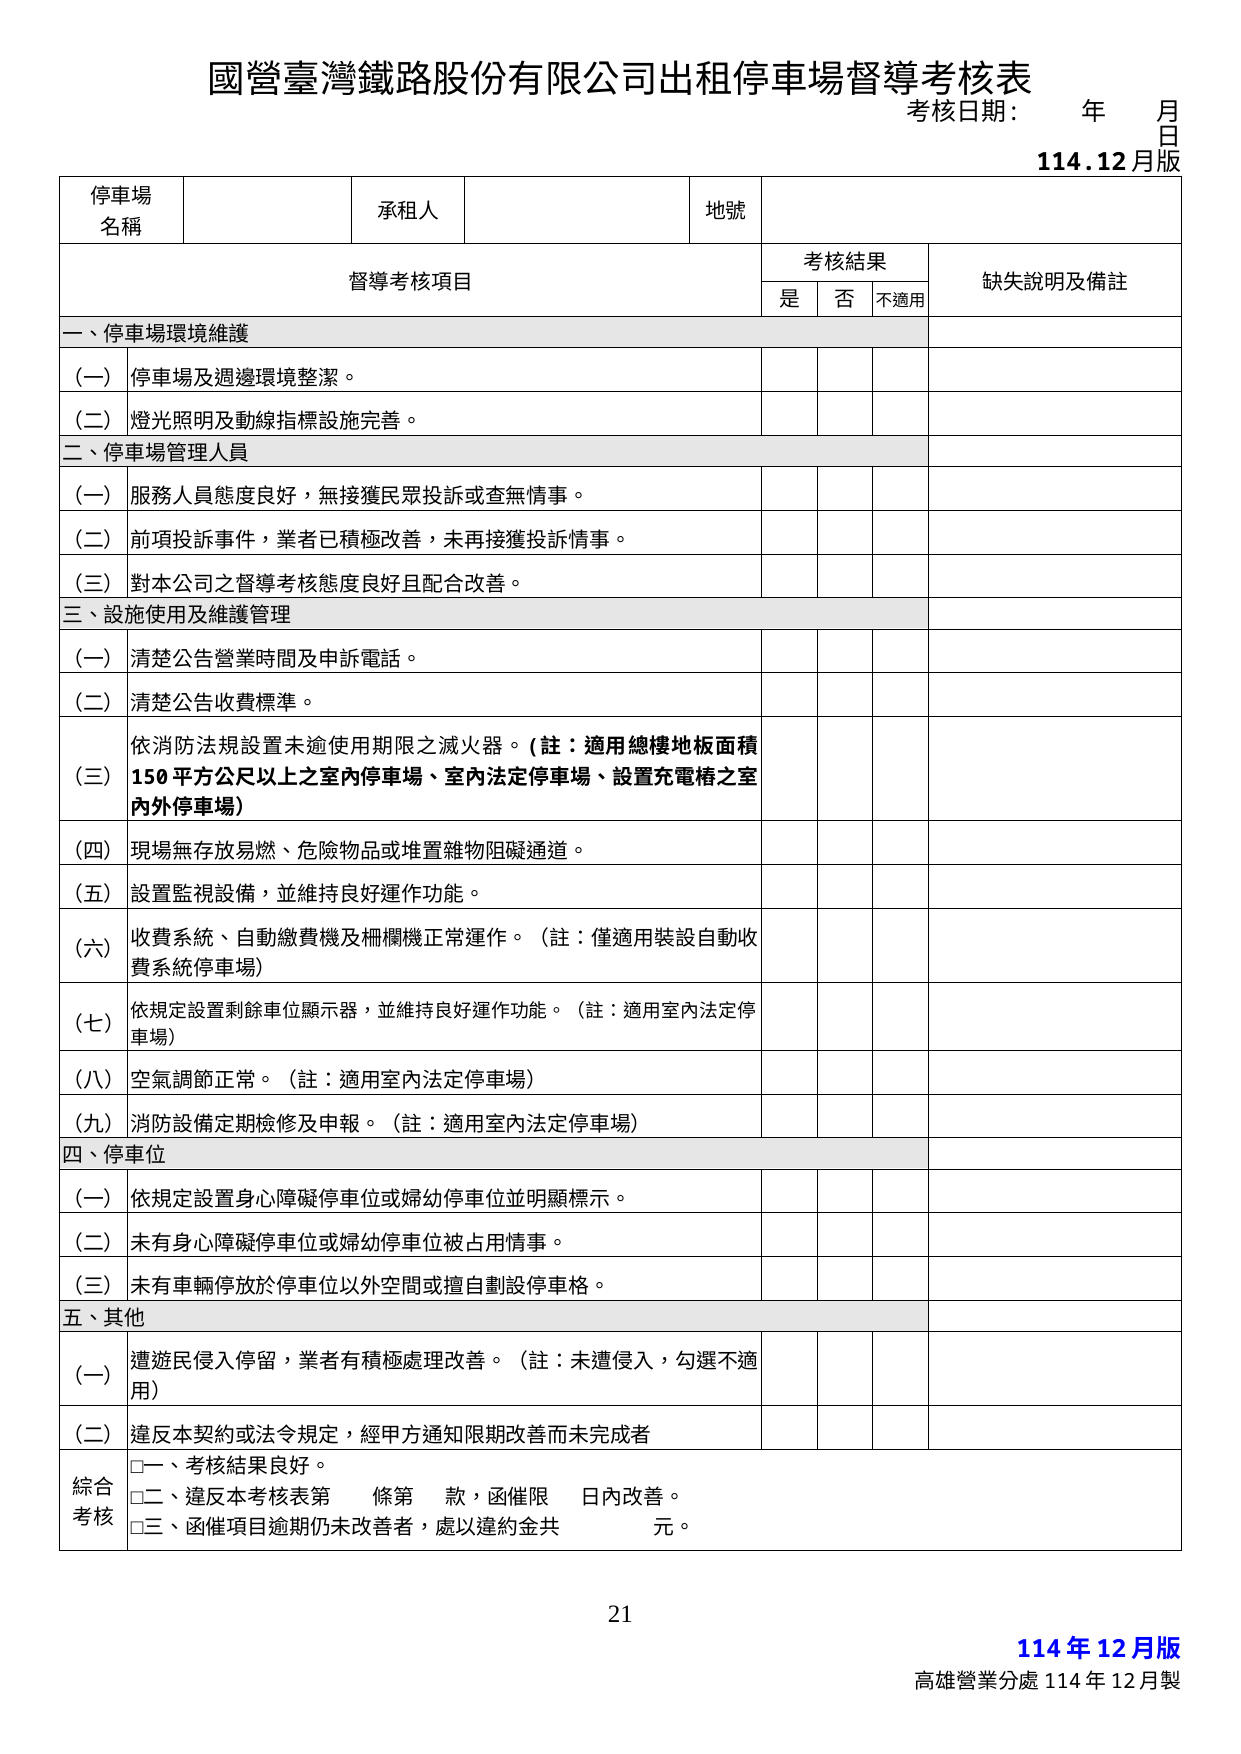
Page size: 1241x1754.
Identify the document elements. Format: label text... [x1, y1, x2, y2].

table_cell □一、考核結果良好。 □二、違反本考核表第 條第 款，函催限 日內改善。 □三、函催項目逾期仍未改善者，處以違約金共 元。 [128, 1450, 1181, 1550]
table_header 停車場 名稱 [60, 177, 183, 243]
table_cell [929, 555, 1181, 597]
table_cell （二） [60, 673, 127, 716]
table_cell [873, 865, 928, 908]
table_cell [762, 348, 817, 391]
table_cell 督導考核項目 [60, 244, 761, 316]
table_cell 是 [762, 282, 817, 316]
table_cell （二） [60, 392, 127, 435]
table_cell [873, 511, 928, 553]
table_cell 四、停車位 [60, 1138, 928, 1168]
table_cell 對本公司之督導考核態度良好且配合改善。 [128, 555, 761, 597]
table_cell [873, 1051, 928, 1093]
table_cell [929, 1051, 1181, 1093]
table_header [465, 177, 689, 243]
table_cell （三） [60, 717, 127, 820]
table_cell [818, 630, 872, 672]
table_cell 清楚公告營業時間及申訴電話。 [128, 630, 761, 672]
table_header [762, 177, 1181, 243]
table_cell （一） [60, 1170, 127, 1212]
table_cell [818, 717, 872, 820]
table_cell [762, 630, 817, 672]
table_cell [818, 511, 872, 553]
table_cell [818, 1170, 872, 1212]
table_cell 收費系統、自動繳費機及柵欄機正常運作。（註：僅適用裝設自動收費系統停車場） [128, 909, 761, 982]
table_cell [818, 1257, 872, 1300]
table_cell [929, 909, 1181, 982]
table_cell 依規定設置剩餘車位顯示器，並維持良好運作功能。（註：適用室內法定停車場） [128, 983, 761, 1050]
table_cell 五、其他 [60, 1301, 928, 1331]
table_cell [929, 821, 1181, 864]
table_header 地號 [690, 177, 761, 243]
table_cell 缺失說明及備註 [929, 244, 1181, 316]
table_cell （二） [60, 1406, 127, 1449]
text 國營臺灣鐵路股份有限公司出租停車場督導考核表 [59, 59, 1181, 101]
table_cell 燈光照明及動線指標設施完善。 [128, 392, 761, 435]
table_cell （一） [60, 467, 127, 510]
table_cell [873, 555, 928, 597]
table_cell [929, 865, 1181, 908]
table_cell [929, 1213, 1181, 1256]
table_cell [873, 983, 928, 1050]
table_cell [929, 348, 1181, 391]
table_cell 考核結果 [762, 244, 928, 281]
table_cell [818, 1213, 872, 1256]
table_cell [818, 983, 872, 1050]
table_cell 二、停車場管理人員 [60, 436, 928, 466]
table_cell [929, 1138, 1181, 1168]
table_cell 空氣調節正常。（註：適用室內法定停車場） [128, 1051, 761, 1093]
table_cell （二） [60, 1213, 127, 1256]
table_cell （一） [60, 1332, 127, 1405]
table_cell [762, 865, 817, 908]
table_cell [818, 392, 872, 435]
table_cell 遭遊民侵入停留，業者有積極處理改善。（註：未遭侵入，勾選不適用） [128, 1332, 761, 1405]
table_cell [762, 392, 817, 435]
text 考核日期: 年 月 日 [59, 101, 1181, 151]
table_cell [929, 1406, 1181, 1449]
table_cell [873, 1406, 928, 1449]
table_header 承租人 [352, 177, 464, 243]
table_cell 設置監視設備，並維持良好運作功能。 [128, 865, 761, 908]
table_cell 未有車輛停放於停車位以外空間或擅自劃設停車格。 [128, 1257, 761, 1300]
table_cell [929, 392, 1181, 435]
table_cell [762, 673, 817, 716]
table_cell [929, 467, 1181, 510]
table_cell 停車場及週邊環境整潔。 [128, 348, 761, 391]
table_cell [873, 1332, 928, 1405]
table_cell 未有身心障礙停車位或婦幼停車位被占用情事。 [128, 1213, 761, 1256]
table_cell （七） [60, 983, 127, 1050]
table_cell （三） [60, 1257, 127, 1300]
text 114.12月版 [59, 151, 1181, 176]
table_cell [929, 983, 1181, 1050]
table_cell [762, 717, 817, 820]
table_cell [818, 1332, 872, 1405]
table_cell [762, 1257, 817, 1300]
table_cell [818, 1051, 872, 1093]
table_cell [873, 392, 928, 435]
table_cell [762, 555, 817, 597]
table_cell [818, 821, 872, 864]
table_cell [929, 630, 1181, 672]
table_cell 清楚公告收費標準。 [128, 673, 761, 716]
table_cell 服務人員態度良好，無接獲民眾投訴或查無情事。 [128, 467, 761, 510]
table_cell （五） [60, 865, 127, 908]
table_cell [873, 717, 928, 820]
table_cell 不適用 [873, 282, 928, 316]
table_cell [929, 717, 1181, 820]
table_cell （一） [60, 348, 127, 391]
table_cell [929, 511, 1181, 553]
table_cell [762, 1095, 817, 1137]
table_cell [818, 467, 872, 510]
table_cell [818, 909, 872, 982]
table_cell [762, 983, 817, 1050]
table_cell （四） [60, 821, 127, 864]
table_cell 綜合 考核 [60, 1450, 127, 1550]
table_cell [762, 1213, 817, 1256]
table_cell [929, 436, 1181, 466]
table_cell 依消防法規設置未逾使用期限之滅火器。(註：適用總樓地板面積150平方公尺以上之室內停車場、室內法定停車場、設置充電樁之室內外停車場） [128, 717, 761, 820]
table_cell 三、設施使用及維護管理 [60, 598, 928, 628]
table_cell [762, 1170, 817, 1212]
table_cell （六） [60, 909, 127, 982]
table_cell （二） [60, 511, 127, 553]
table_cell [818, 673, 872, 716]
table_cell [873, 1257, 928, 1300]
table_cell [929, 1095, 1181, 1137]
table_cell 前項投訴事件，業者已積極改善，未再接獲投訴情事。 [128, 511, 761, 553]
table_cell [929, 1170, 1181, 1212]
table_cell [929, 1301, 1181, 1331]
table_cell [873, 1213, 928, 1256]
table_cell 依規定設置身心障礙停車位或婦幼停車位並明顯標示。 [128, 1170, 761, 1212]
table_cell 否 [818, 282, 872, 316]
table_cell [762, 1051, 817, 1093]
table_cell [873, 1095, 928, 1137]
table_cell 違反本契約或法令規定，經甲方通知限期改善而未完成者 [128, 1406, 761, 1449]
table_cell [873, 1170, 928, 1212]
table_cell [929, 317, 1181, 347]
table_cell （一） [60, 630, 127, 672]
table_cell 現場無存放易燃、危險物品或堆置雜物阻礙通道。 [128, 821, 761, 864]
table_cell （三） [60, 555, 127, 597]
table_cell [762, 909, 817, 982]
table_cell 一、停車場環境維護 [60, 317, 928, 347]
table_cell [762, 1332, 817, 1405]
table_cell [929, 598, 1181, 628]
table_cell [818, 555, 872, 597]
table_cell [929, 1332, 1181, 1405]
table_cell [929, 673, 1181, 716]
table_cell [873, 673, 928, 716]
table_cell [762, 1406, 817, 1449]
table_cell [818, 865, 872, 908]
table_cell [873, 821, 928, 864]
table_cell （九） [60, 1095, 127, 1137]
table_cell （八） [60, 1051, 127, 1093]
table_cell [873, 630, 928, 672]
table_cell [818, 348, 872, 391]
table_cell 消防設備定期檢修及申報。（註：適用室內法定停車場） [128, 1095, 761, 1137]
table_cell [873, 348, 928, 391]
table_cell [873, 467, 928, 510]
table_cell [929, 1257, 1181, 1300]
table_cell [818, 1095, 872, 1137]
table_cell [873, 909, 928, 982]
table_cell [762, 467, 817, 510]
table_cell [762, 821, 817, 864]
table_cell [818, 1406, 872, 1449]
table_cell [762, 511, 817, 553]
table_header [184, 177, 351, 243]
